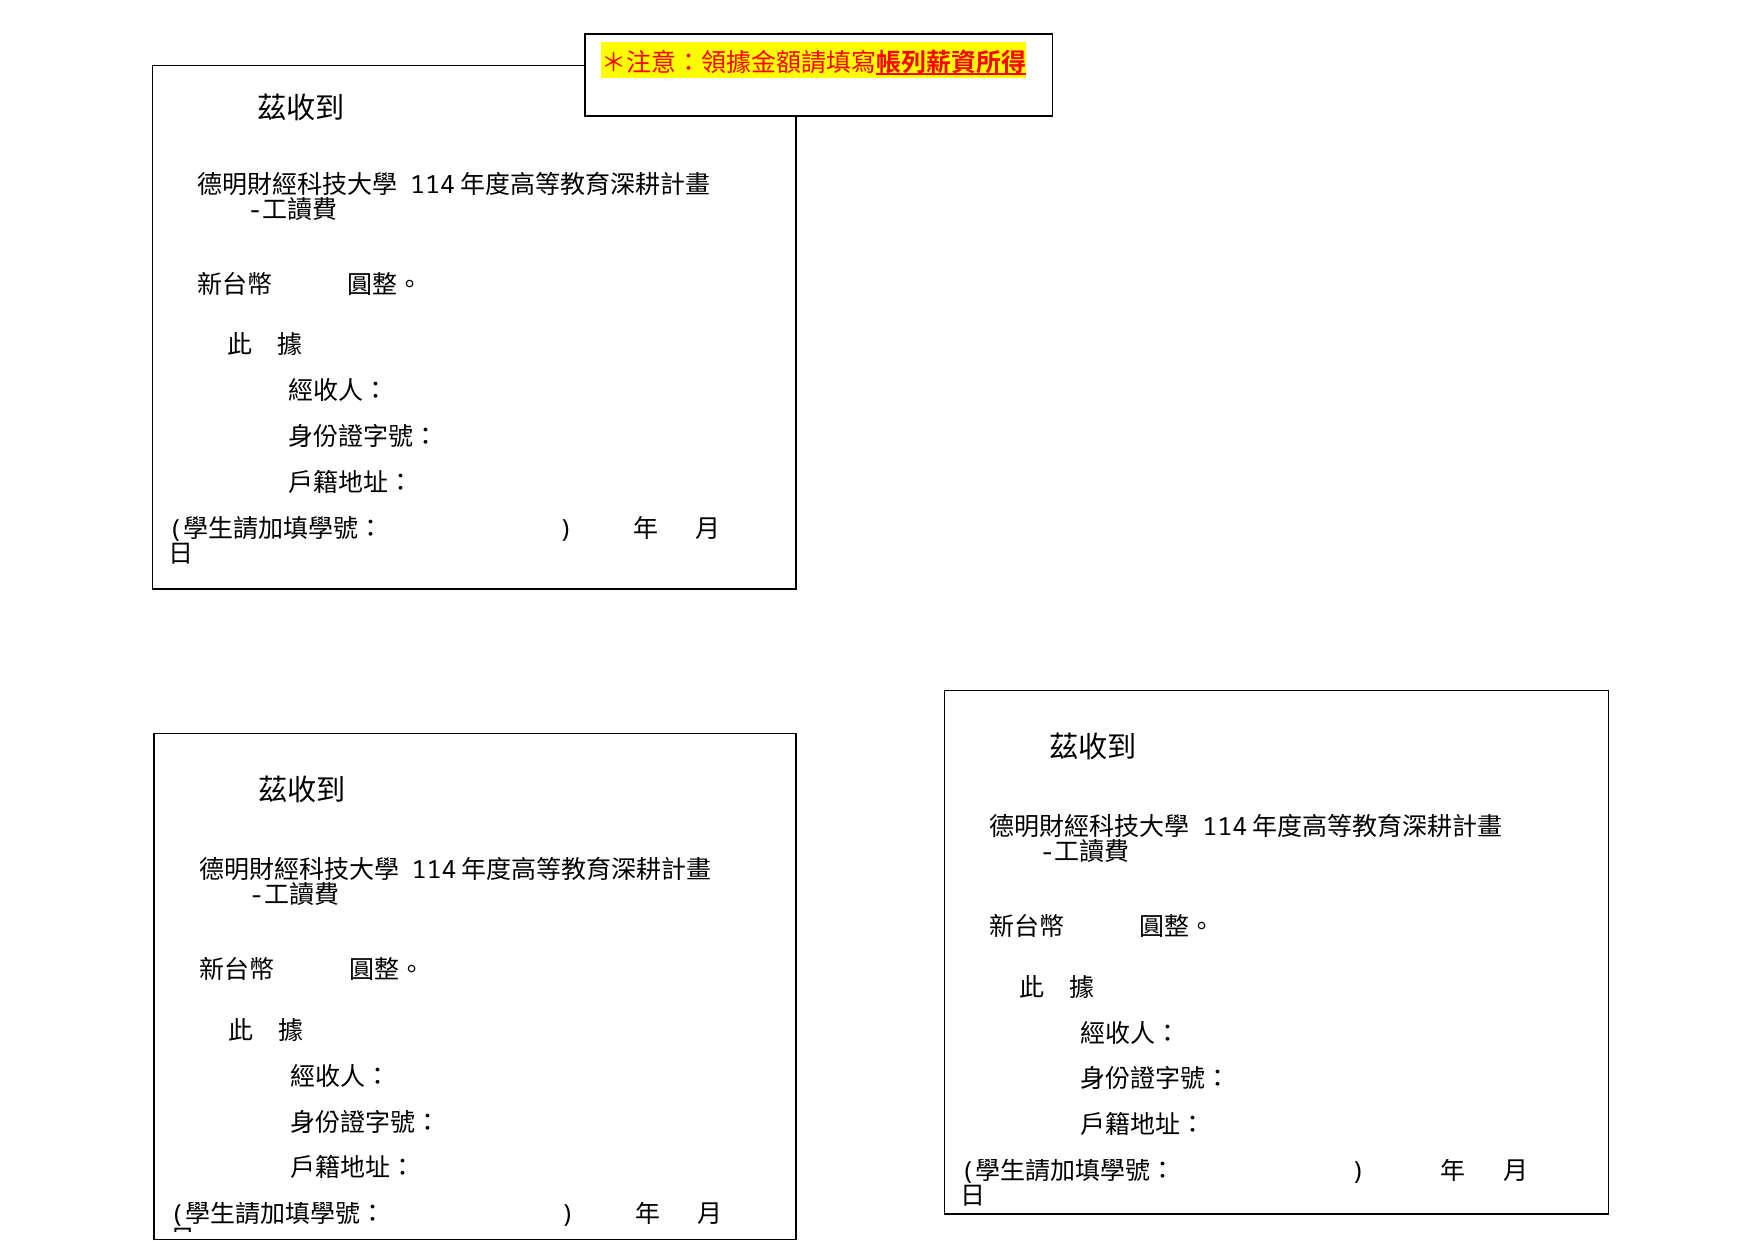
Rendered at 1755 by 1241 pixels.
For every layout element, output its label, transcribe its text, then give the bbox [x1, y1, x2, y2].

text 此 據 [229, 1019, 768, 1044]
text (學生請加填學號： ) 年 月 日 [960, 1159, 1581, 1205]
text 新台幣 圓整。 [197, 273, 780, 298]
text 戶籍地址： [960, 1114, 1581, 1139]
text 新台幣 圓整。 [989, 916, 1593, 941]
text 新台幣 圓整。 [199, 959, 780, 984]
text 德明財經科技大學 114年度高等教育深耕計畫 -工讀費 [989, 816, 1593, 866]
text 經收人： [170, 1065, 768, 1090]
text 戶籍地址： [168, 471, 768, 496]
text 茲收到 [1049, 723, 1593, 766]
text 身份證字號： [960, 1068, 1581, 1093]
text ＊注意：領據金額請填寫帳列薪資所得 [601, 42, 1037, 78]
text 經收人： [168, 380, 768, 405]
text 茲收到 [258, 767, 780, 809]
text (學生請加填學號： ) 年 月 日 [170, 1203, 768, 1231]
text 此 據 [1019, 976, 1581, 1001]
text (學生請加填學號： ) 年 月 日 [168, 517, 768, 567]
text 經收人： [960, 1022, 1581, 1047]
text 身份證字號： [168, 426, 768, 451]
text 德明財經科技大學 114年度高等教育深耕計畫 -工讀費 [199, 859, 780, 909]
text 身份證字號： [170, 1111, 768, 1136]
text 戶籍地址： [170, 1157, 768, 1182]
text 此 據 [227, 334, 768, 359]
text 茲收到 [257, 98, 780, 123]
text 德明財經科技大學 114年度高等教育深耕計畫 -工讀費 [197, 173, 780, 223]
